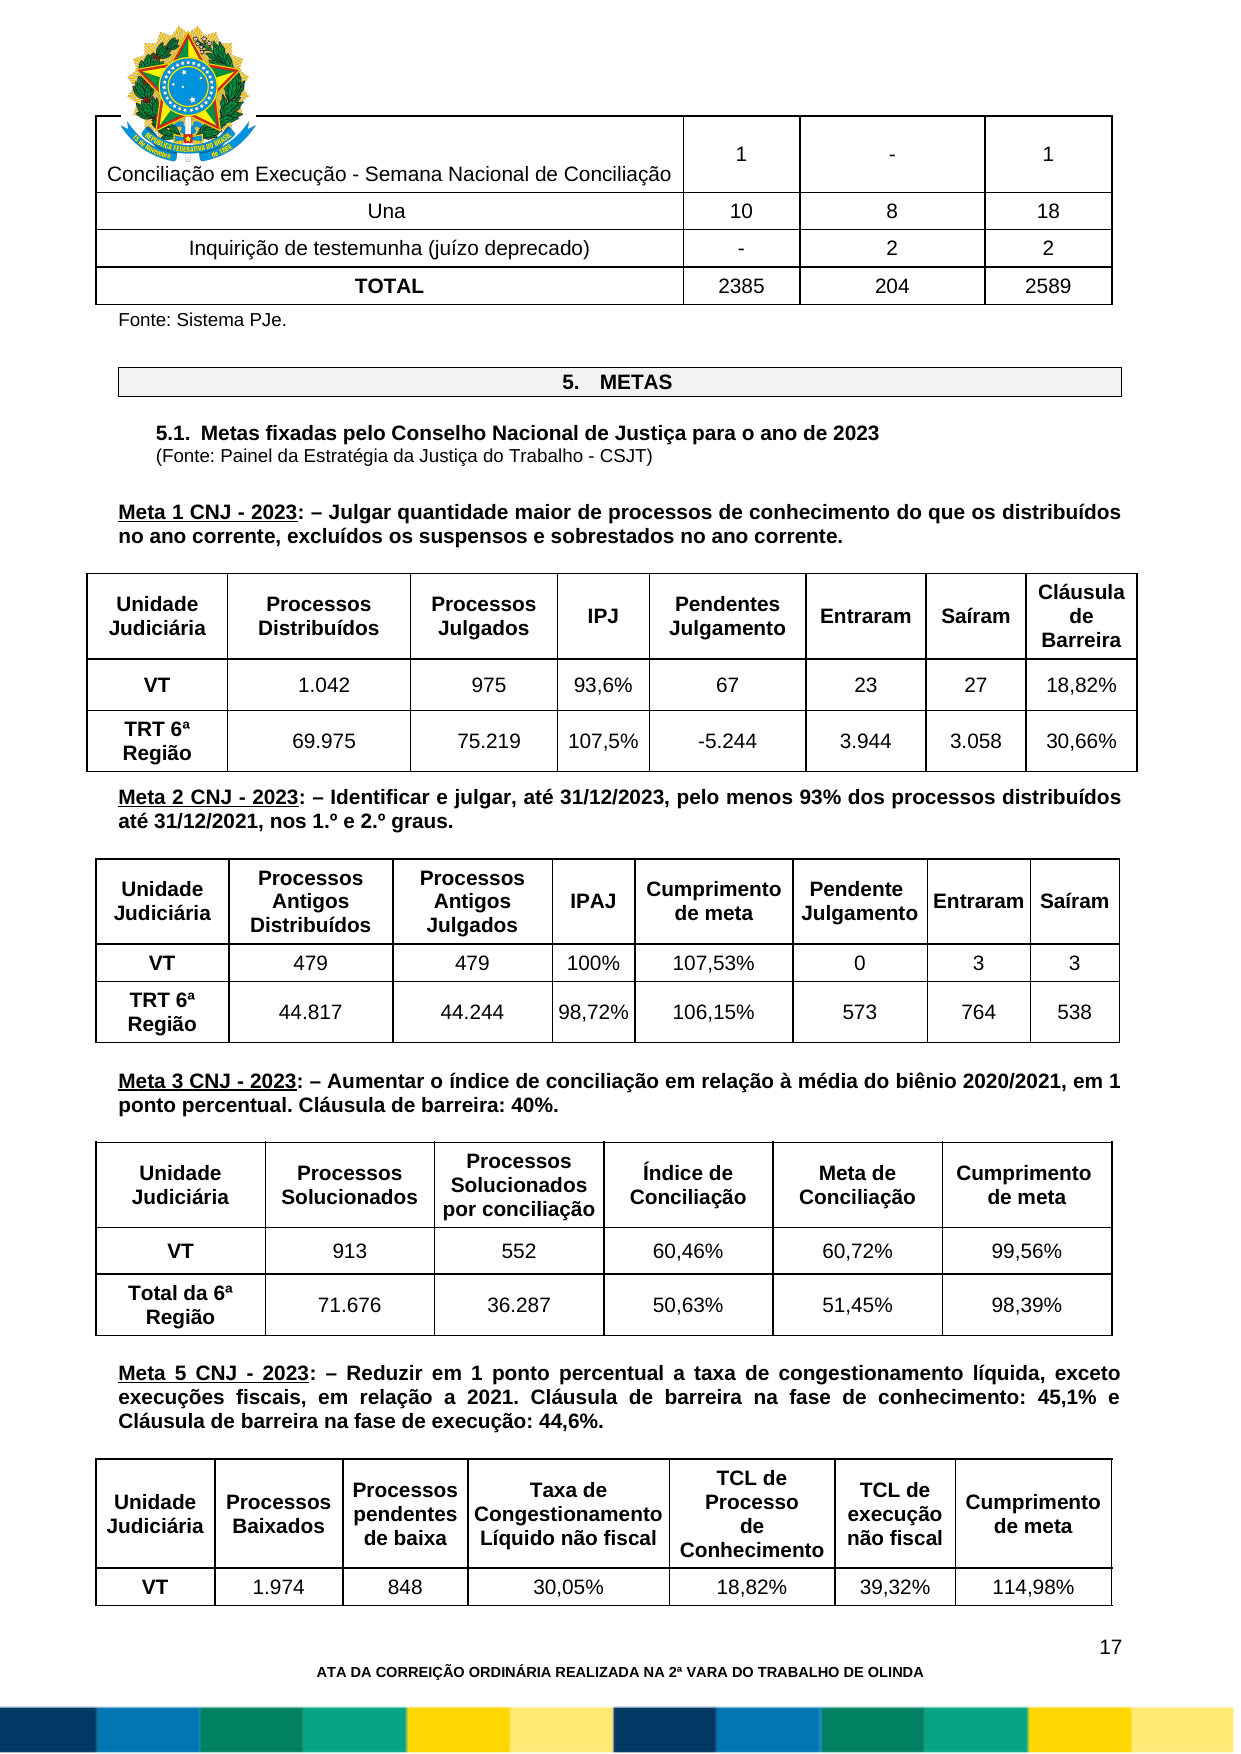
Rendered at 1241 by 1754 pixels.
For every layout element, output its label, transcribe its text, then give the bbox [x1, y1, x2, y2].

table_cell 3.944 [807, 711, 925, 771]
list Metas fixadas pelo Conselho Nacional de Justiça para o ano de 2023 [156, 421, 1122, 445]
table_cell - [684, 230, 799, 266]
table_cell 30,05% [469, 1569, 669, 1605]
table_cell 2385 [684, 268, 799, 303]
table_cell 67 [650, 660, 805, 709]
table_header IPAJ [553, 860, 634, 943]
table_cell 10 [684, 193, 799, 229]
table_cell 60,72% [774, 1228, 942, 1273]
table_cell TRT 6ª Região [88, 711, 227, 771]
table_cell 44.817 [230, 982, 392, 1042]
table_cell 913 [266, 1228, 434, 1273]
table_cell 3 [928, 945, 1030, 981]
table_cell 8 [801, 193, 984, 229]
table_cell 99,56% [943, 1228, 1111, 1273]
table_cell TRT 6ª Região [97, 982, 228, 1042]
table_header Processos Julgados [411, 574, 557, 658]
table_cell VT [97, 945, 228, 981]
table_header Entraram [807, 574, 925, 658]
table_cell 71.676 [266, 1275, 434, 1334]
table_cell 538 [1031, 982, 1119, 1042]
table_cell 50,63% [605, 1275, 772, 1334]
list METAS [119, 368, 1121, 396]
table_header Meta de Conciliação [774, 1143, 942, 1227]
table_cell VT [97, 1228, 265, 1273]
table_cell 107,5% [558, 711, 649, 771]
table_cell VT [88, 660, 227, 709]
table_cell - [801, 117, 984, 191]
text Fonte: Sistema PJe. [118, 309, 1122, 331]
table_cell 0 [794, 945, 927, 981]
table_cell 100% [553, 945, 634, 981]
table_cell 18,82% [670, 1569, 834, 1605]
table_cell Conciliação em Execução - Semana Nacional de Conciliação [97, 117, 683, 191]
table_header Processos pendentes de baixa [344, 1460, 467, 1567]
table_cell 106,15% [636, 982, 792, 1042]
table_header Cláusula de Barreira [1027, 574, 1136, 658]
table_cell 1.042 [228, 660, 410, 709]
text Meta 1 CNJ - 2023: – Julgar quantidade maior de processos de conhecimento do que os distribuídos no ano corrente, excluídos os suspensos e sobrestados no ano corrente. [118, 500, 1122, 548]
table_header Entraram [928, 860, 1030, 943]
table_cell 93,6% [558, 660, 649, 709]
table_cell 3.058 [927, 711, 1025, 771]
table_header TCL de execução não fiscal [836, 1460, 955, 1567]
table_cell TOTAL [97, 268, 683, 303]
table_cell 573 [794, 982, 927, 1042]
table_cell 27 [927, 660, 1025, 709]
table_header Pendente Julgamento [794, 860, 927, 943]
table_cell 1 [684, 117, 799, 191]
table_cell Total da 6ª Região [97, 1275, 265, 1334]
table_cell 98,72% [553, 982, 634, 1042]
text Meta 2 CNJ - 2023: – Identificar e julgar, até 31/12/2023, pelo menos 93% dos processos distribuídos até 31/12/2021, nos 1.º e 2.º graus. [118, 785, 1122, 833]
table_cell 60,46% [605, 1228, 772, 1273]
table_cell 36.287 [435, 1275, 603, 1334]
table_cell 30,66% [1027, 711, 1136, 771]
table_header Saíram [1031, 860, 1119, 943]
text Meta 5 CNJ - 2023: – Reduzir em 1 ponto percentual a taxa de congestionamento líquida, exceto execuções fiscais, em relação a 2021. Cláusula de barreira na fase de conhecimento: 45,1% e Cláusula de barreira na fase de execução: 44,6%. [118, 1361, 1122, 1433]
table_cell 479 [394, 945, 552, 981]
table_header Processos Baixados [216, 1460, 342, 1567]
table_header Cumprimento de meta [636, 860, 792, 943]
table_header Processos Antigos Distribuídos [230, 860, 392, 943]
table_cell 3 [1031, 945, 1119, 981]
table_header Unidade Judiciária [97, 1143, 265, 1227]
table_header Índice de Conciliação [605, 1143, 772, 1227]
table_header Processos Distribuídos [228, 574, 410, 658]
table_cell 764 [928, 982, 1030, 1042]
table_cell 18,82% [1027, 660, 1136, 709]
table_header Processos Antigos Julgados [394, 860, 552, 943]
table_header IPJ [558, 574, 649, 658]
table_header Saíram [927, 574, 1025, 658]
table_cell -5.244 [650, 711, 805, 771]
table_cell 44.244 [394, 982, 552, 1042]
table_cell 204 [801, 268, 984, 303]
table_cell 98,39% [943, 1275, 1111, 1334]
table_cell 39,32% [836, 1569, 955, 1605]
table_cell 2589 [986, 268, 1111, 303]
table_header Unidade Judiciária [88, 574, 227, 658]
table_header Pendentes Julgamento [650, 574, 805, 658]
text (Fonte: Painel da Estratégia da Justiça do Trabalho - CSJT) [156, 445, 1122, 466]
table_header Cumprimento de meta [943, 1143, 1111, 1227]
table_cell 107,53% [636, 945, 792, 981]
table_header Unidade Judiciária [97, 860, 228, 943]
table_cell Una [97, 193, 683, 229]
table_header Unidade Judiciária [97, 1460, 214, 1567]
table_cell 479 [230, 945, 392, 981]
table_cell 552 [435, 1228, 603, 1273]
table_header Processos Solucionados por conciliação [435, 1143, 603, 1227]
table_cell 1.974 [216, 1569, 342, 1605]
table_header Processos Solucionados [266, 1143, 434, 1227]
table_cell Inquirição de testemunha (juízo deprecado) [97, 230, 683, 266]
table_header Taxa de Congestionamento Líquido não fiscal [469, 1460, 669, 1567]
table_cell 75.219 [411, 711, 557, 771]
table_cell 2 [986, 230, 1111, 266]
table_cell 69.975 [228, 711, 410, 771]
table_header TCL de Processo de Conhecimento [670, 1460, 834, 1567]
table_cell 18 [986, 193, 1111, 229]
table_cell 1 [986, 117, 1111, 191]
text Meta 3 CNJ - 2023: – Aumentar o índice de conciliação em relação à média do biênio 2020/2021, em 1 ponto percentual. Cláusula de barreira: 40%. [118, 1068, 1122, 1116]
table_cell 848 [344, 1569, 467, 1605]
table_cell 114,98% [956, 1569, 1111, 1605]
table_header Cumprimento de meta [956, 1460, 1111, 1567]
table_cell 2 [801, 230, 984, 266]
table_cell 975 [411, 660, 557, 709]
table_cell 51,45% [774, 1275, 942, 1334]
table_cell 23 [807, 660, 925, 709]
table_cell VT [97, 1569, 214, 1605]
